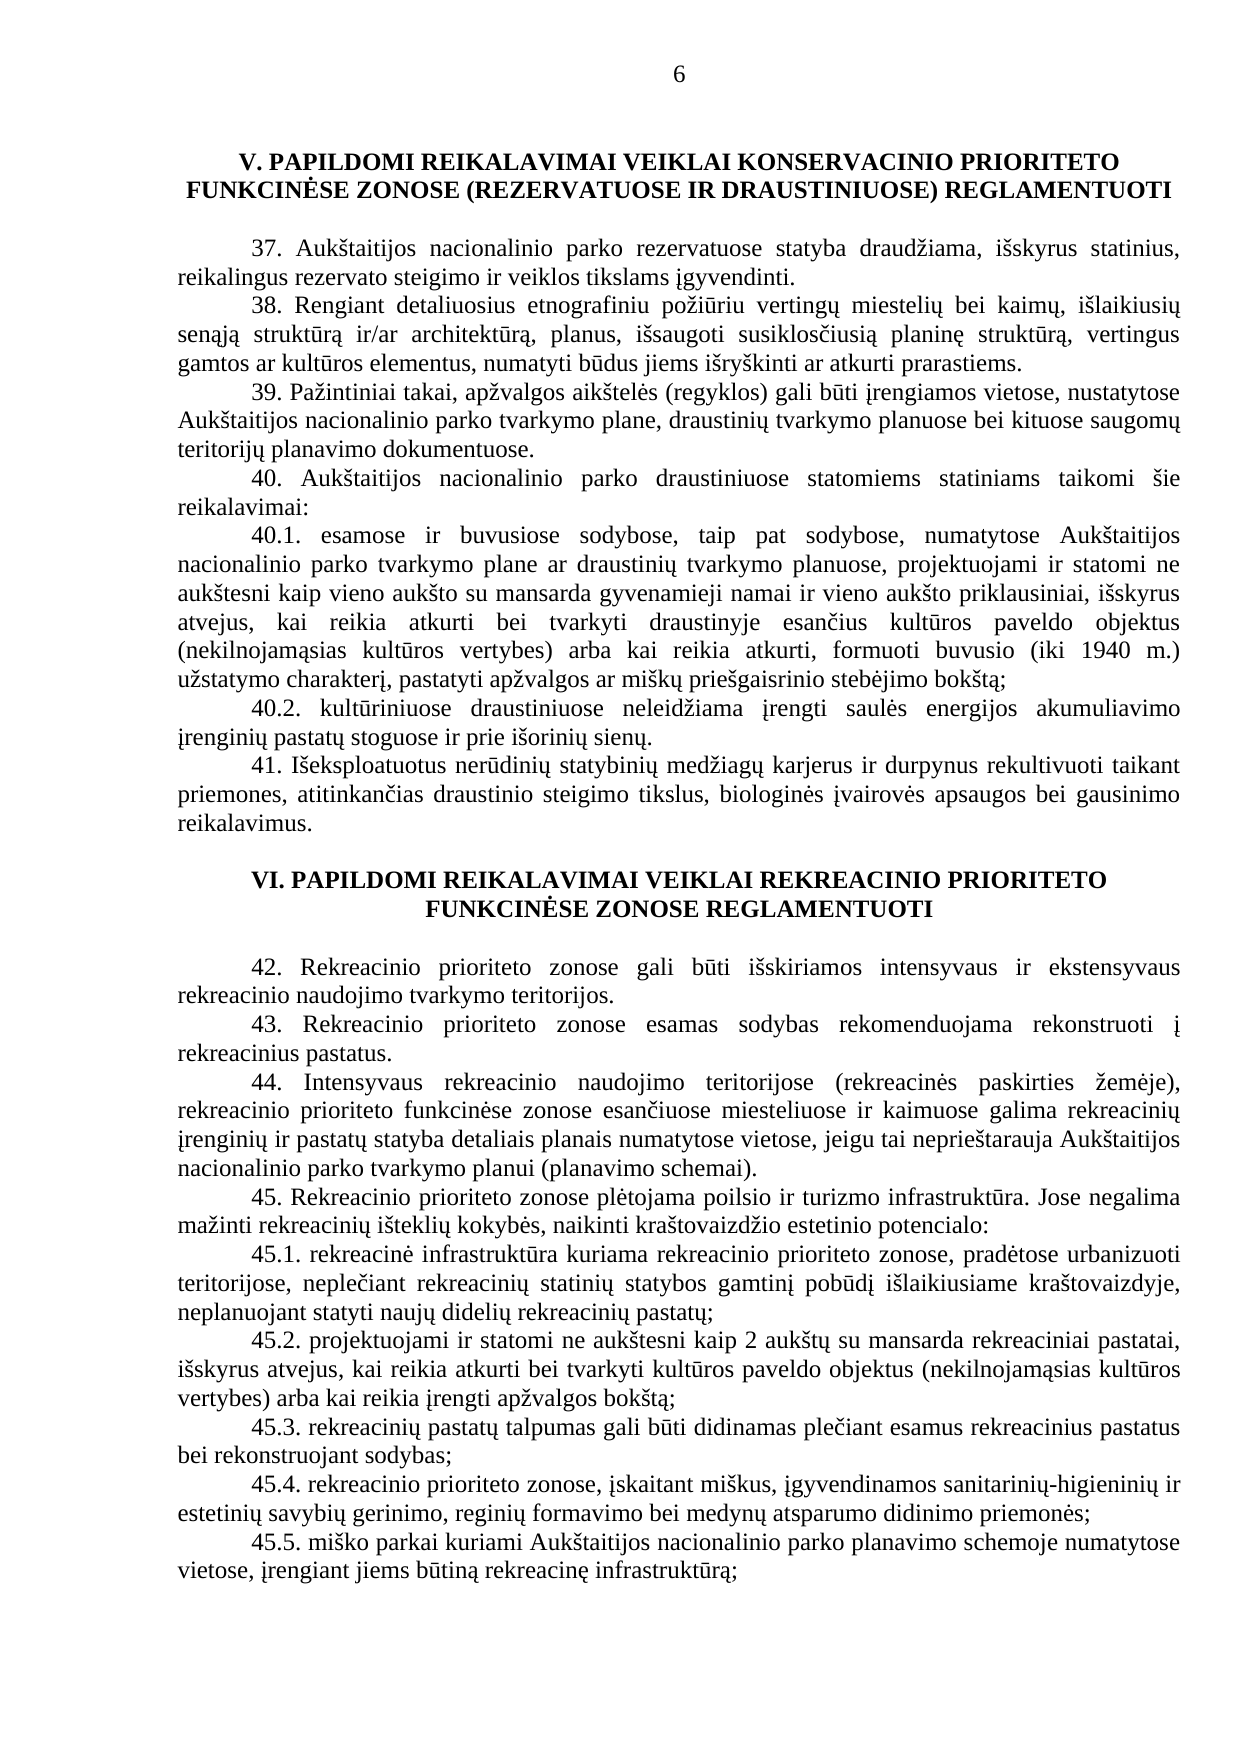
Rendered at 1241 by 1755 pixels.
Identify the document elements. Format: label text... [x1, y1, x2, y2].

text 39. Pažintiniai takai, apžvalgos aikštelės (regyklos) gali būti įrengiamos vietose, nustatytose Aukštaitijos nacionalinio parko tvarkymo plane, draustinių tvarkymo planuose bei kituose saugomų teritorijų planavimo dokumentuose. [177, 377, 1181, 463]
text 45.1. rekreacinė infrastruktūra kuriama rekreacinio prioriteto zonose, pradėtose urbanizuoti teritorijose, neplečiant rekreacinių statinių statybos gamtinį pobūdį išlaikiusiame kraštovaizdyje, neplanuojant statyti naujų didelių rekreacinių pastatų; [177, 1239, 1181, 1326]
text 41. Išeksploatuotus nerūdinių statybinių medžiagų karjerus ir durpynus rekultivuoti taikant priemones, atitinkančias draustinio steigimo tikslus, biologinės įvairovės apsaugos bei gausinimo reikalavimus. [177, 751, 1181, 837]
text 45. Rekreacinio prioriteto zonose plėtojama poilsio ir turizmo infrastruktūra. Jose negalima mažinti rekreacinių išteklių kokybės, naikinti kraštovaizdžio estetinio potencialo: [177, 1182, 1181, 1239]
text Vi. PAPILDOMI REIKALAVIMAI VEIKLAI rekreacinio prioriteto funkcinėSE zonOSE REGLAMENTUOTI [177, 866, 1181, 923]
text 40. Aukštaitijos nacionalinio parko draustiniuose statomiems statiniams taikomi šie reikalavimai: [177, 463, 1181, 521]
text 45.3. rekreacinių pastatų talpumas gali būti didinamas plečiant esamus rekreacinius pastatus bei rekonstruojant sodybas; [177, 1412, 1181, 1469]
text 43. Rekreacinio prioriteto zonose esamas sodybas rekomenduojama rekonstruoti į rekreacinius pastatus. [177, 1009, 1181, 1067]
text 40.2. kultūriniuose draustiniuose neleidžiama įrengti saulės energijos akumuliavimo įrenginių pastatų stoguose ir prie išorinių sienų. [177, 693, 1181, 751]
text 44. Intensyvaus rekreacinio naudojimo teritorijose (rekreacinės paskirties žemėje), rekreacinio prioriteto funkcinėse zonose esančiuose miesteliuose ir kaimuose galima rekreacinių įrenginių ir pastatų statyba detaliais planais numatytose vietose, jeigu tai neprieštarauja Aukštaitijos nacionalinio parko tvarkymo planui (planavimo schemai). [177, 1067, 1181, 1182]
text 37. Aukštaitijos nacionalinio parko rezervatuose statyba draudžiama, išskyrus statinius, reikalingus rezervato steigimo ir veiklos tikslams įgyvendinti. [177, 233, 1181, 291]
text 38. Rengiant detaliuosius etnografiniu požiūriu vertingų miestelių bei kaimų, išlaikiusių senąją struktūrą ir/ar architektūrą, planus, išsaugoti susiklosčiusią planinę struktūrą, vertingus gamtos ar kultūros elementus, numatyti būdus jiems išryškinti ar atkurti prarastiems. [177, 291, 1181, 377]
text 45.5. miško parkai kuriami Aukštaitijos nacionalinio parko planavimo schemoje numatytose vietose, įrengiant jiems būtiną rekreacinę infrastruktūrą; [177, 1527, 1181, 1584]
text 42. Rekreacinio prioriteto zonose gali būti išskiriamos intensyvaus ir ekstensyvaus rekreacinio naudojimo tvarkymo teritorijos. [177, 952, 1181, 1009]
text 40.1. esamose ir buvusiose sodybose, taip pat sodybose, numatytose Aukštaitijos nacionalinio parko tvarkymo plane ar draustinių tvarkymo planuose, projektuojami ir statomi ne aukštesni kaip vieno aukšto su mansarda gyvenamieji namai ir vieno aukšto priklausiniai, išskyrus atvejus, kai reikia atkurti bei tvarkyti draustinyje esančius kultūros paveldo objektus (nekilnojamąsias kultūros vertybes) arba kai reikia atkurti, formuoti buvusio (iki 1940 m.) užstatymo charakterį, pastatyti apžvalgos ar miškų priešgaisrinio stebėjimo bokštą; [177, 521, 1181, 693]
text 45.2. projektuojami ir statomi ne aukštesni kaip 2 aukštų su mansarda rekreaciniai pastatai, išskyrus atvejus, kai reikia atkurti bei tvarkyti kultūros paveldo objektus (nekilnojamąsias kultūros vertybes) arba kai reikia įrengti apžvalgos bokštą; [177, 1326, 1181, 1412]
text 45.4. rekreacinio prioriteto zonose, įskaitant miškus, įgyvendinamos sanitarinių-higieninių ir estetinių savybių gerinimo, reginių formavimo bei medynų atsparumo didinimo priemonės; [177, 1469, 1181, 1527]
text V. PAPILDOMI REIKALAVIMAI VEIKLAI Konservacinio prioriteto funkcinėsE zonosE (rezervatUOSE ir draustiniUOSE) REGLAMENTUOTI [177, 147, 1181, 204]
